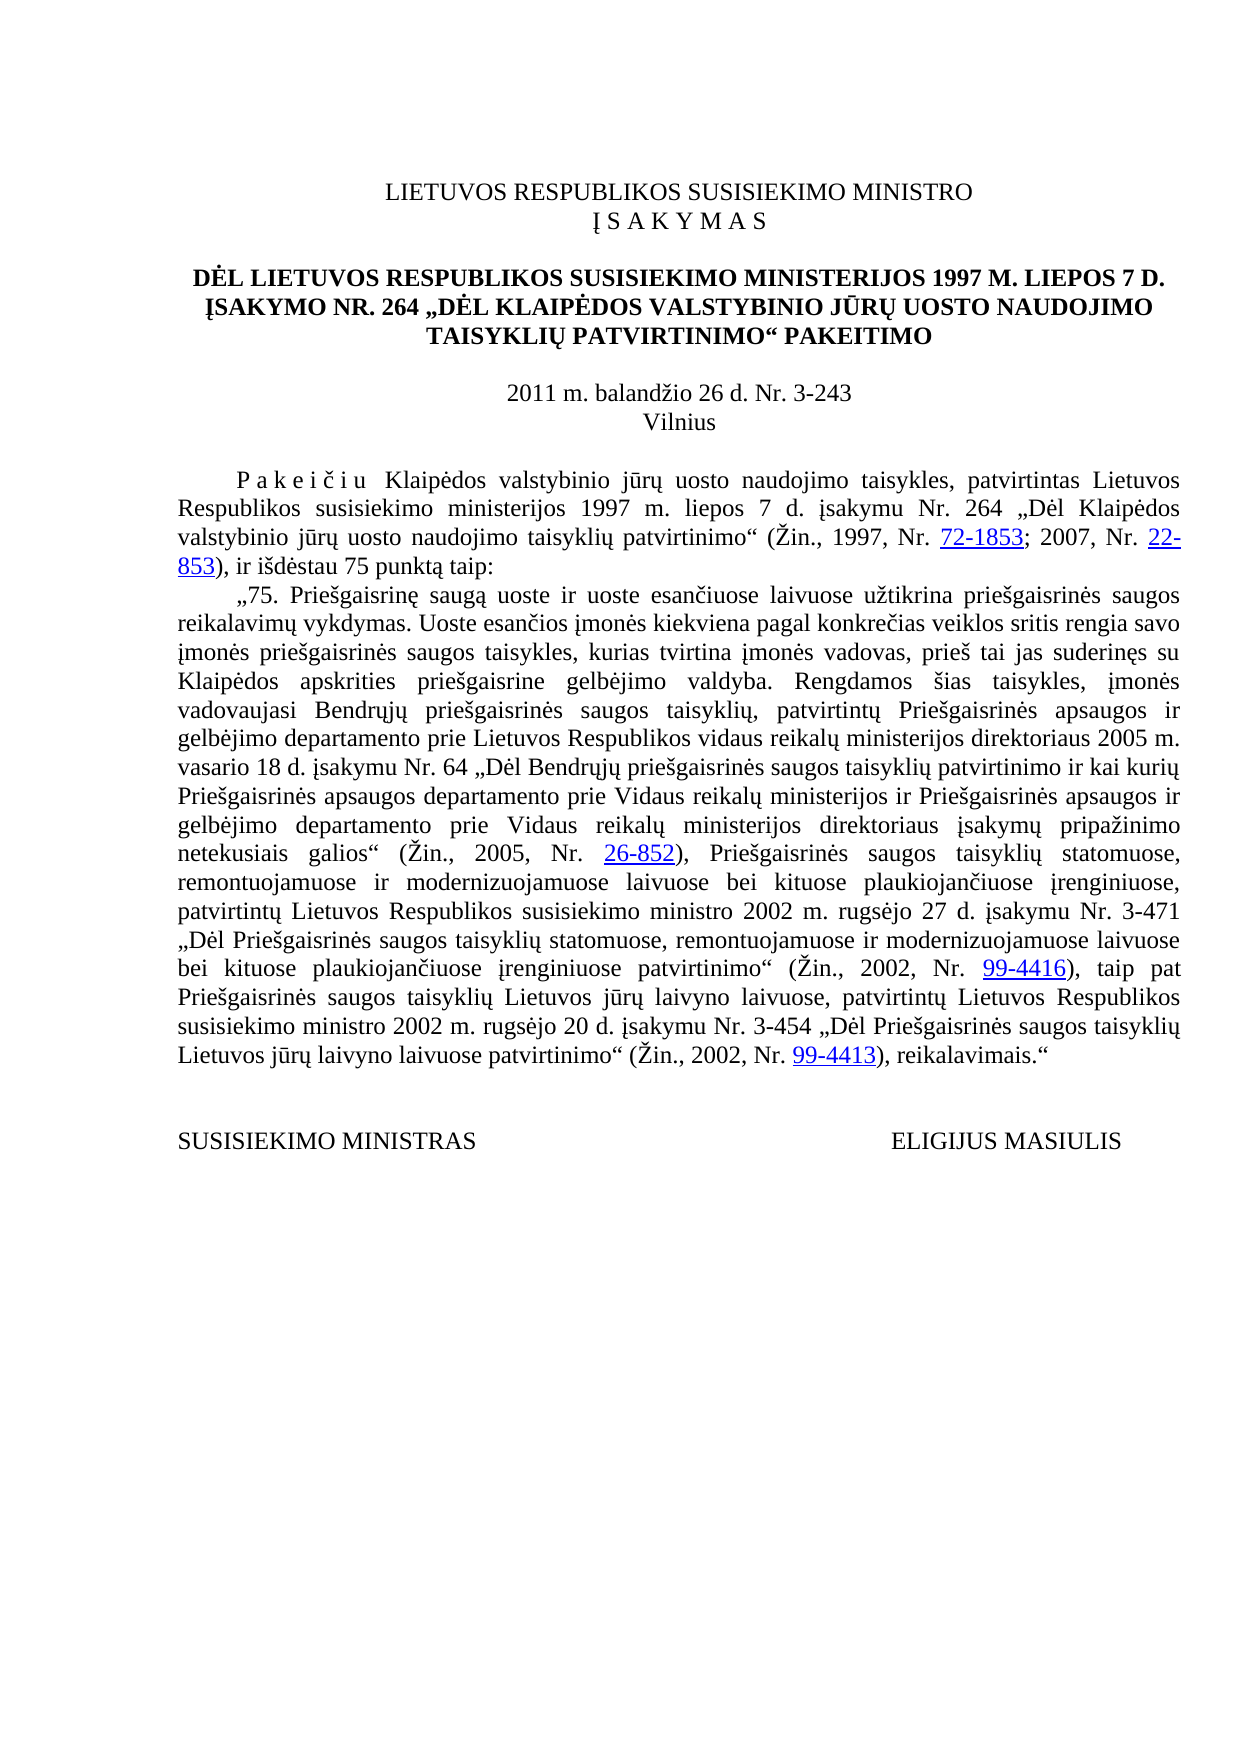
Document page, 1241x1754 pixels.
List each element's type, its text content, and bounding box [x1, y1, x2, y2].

text ĮSAKYMAS [177, 206, 1181, 235]
text LIETUVOS RESPUBLIKOS SUSISIEKIMO MINISTRO [177, 177, 1181, 206]
text 2011 m. balandžio 26 d. Nr. 3-243 [177, 378, 1181, 407]
text Vilnius [177, 407, 1181, 436]
text „75. Priešgaisrinę saugą uoste ir uoste esančiuose laivuose užtikrina priešgaisrinės saugos reikalavimų vykdymas. Uoste esančios įmonės kiekviena pagal konkrečias veiklos sritis rengia savo įmonės priešgaisrinės saugos taisykles, kurias tvirtina įmonės vadovas, prieš tai jas suderinęs su Klaipėdos apskrities priešgaisrine gelbėjimo valdyba. Rengdamos šias taisykles, įmonės vadovaujasi Bendrųjų priešgaisrinės saugos taisyklių, patvirtintų Priešgaisrinės apsaugos ir gelbėjimo departamento prie Lietuvos Respublikos vidaus reikalų ministerijos direktoriaus 2005 m. vasario 18 d. įsakymu Nr. 64 „Dėl Bendrųjų priešgaisrinės saugos taisyklių patvirtinimo ir kai kurių Priešgaisrinės apsaugos departamento prie Vidaus reikalų ministerijos ir Priešgaisrinės apsaugos ir gelbėjimo departamento prie Vidaus reikalų ministerijos direktoriaus įsakymų pripažinimo netekusiais galios“ (Žin., 2005, Nr. 26-852), Priešgaisrinės saugos taisyklių statomuose, remontuojamuose ir modernizuojamuose laivuose bei kituose plaukiojančiuose įrenginiuose, patvirtintų Lietuvos Respublikos susisiekimo ministro 2002 m. rugsėjo 27 d. įsakymu Nr. 3-471 „Dėl Priešgaisrinės saugos taisyklių statomuose, remontuojamuose ir modernizuojamuose laivuose bei kituose plaukiojančiuose įrenginiuose patvirtinimo“ (Žin., 2002, Nr. 99-4416), taip pat Priešgaisrinės saugos taisyklių Lietuvos jūrų laivyno laivuose, patvirtintų Lietuvos Respublikos susisiekimo ministro 2002 m. rugsėjo 20 d. įsakymu Nr. 3-454 „Dėl Priešgaisrinės saugos taisyklių Lietuvos jūrų laivyno laivuose patvirtinimo“ (Žin., 2002, Nr. 99-4413), reikalavimais.“ [177, 580, 1181, 1068]
text DĖL LIETUVOS RESPUBLIKOS SUSISIEKIMO MINISTERIJOS 1997 M. LIEPOS 7 D. ĮSAKYMO Nr. 264 „DĖL KLAIPĖDOS VALSTYBINIO JŪRŲ UOSTO NAUDOJIMO TAISYKLIŲ PATVIRTINIMO“ PAKEITIMO [177, 263, 1181, 350]
text Pakeičiu Klaipėdos valstybinio jūrų uosto naudojimo taisykles, patvirtintas Lietuvos Respublikos susisiekimo ministerijos 1997 m. liepos 7 d. įsakymu Nr. 264 „Dėl Klaipėdos valstybinio jūrų uosto naudojimo taisyklių patvirtinimo“ (Žin., 1997, Nr. 72-1853; 2007, Nr. 22-853), ir išdėstau 75 punktą taip: [177, 465, 1181, 580]
text Susisiekimo ministras Eligijus Masiulis [177, 1126, 1181, 1155]
